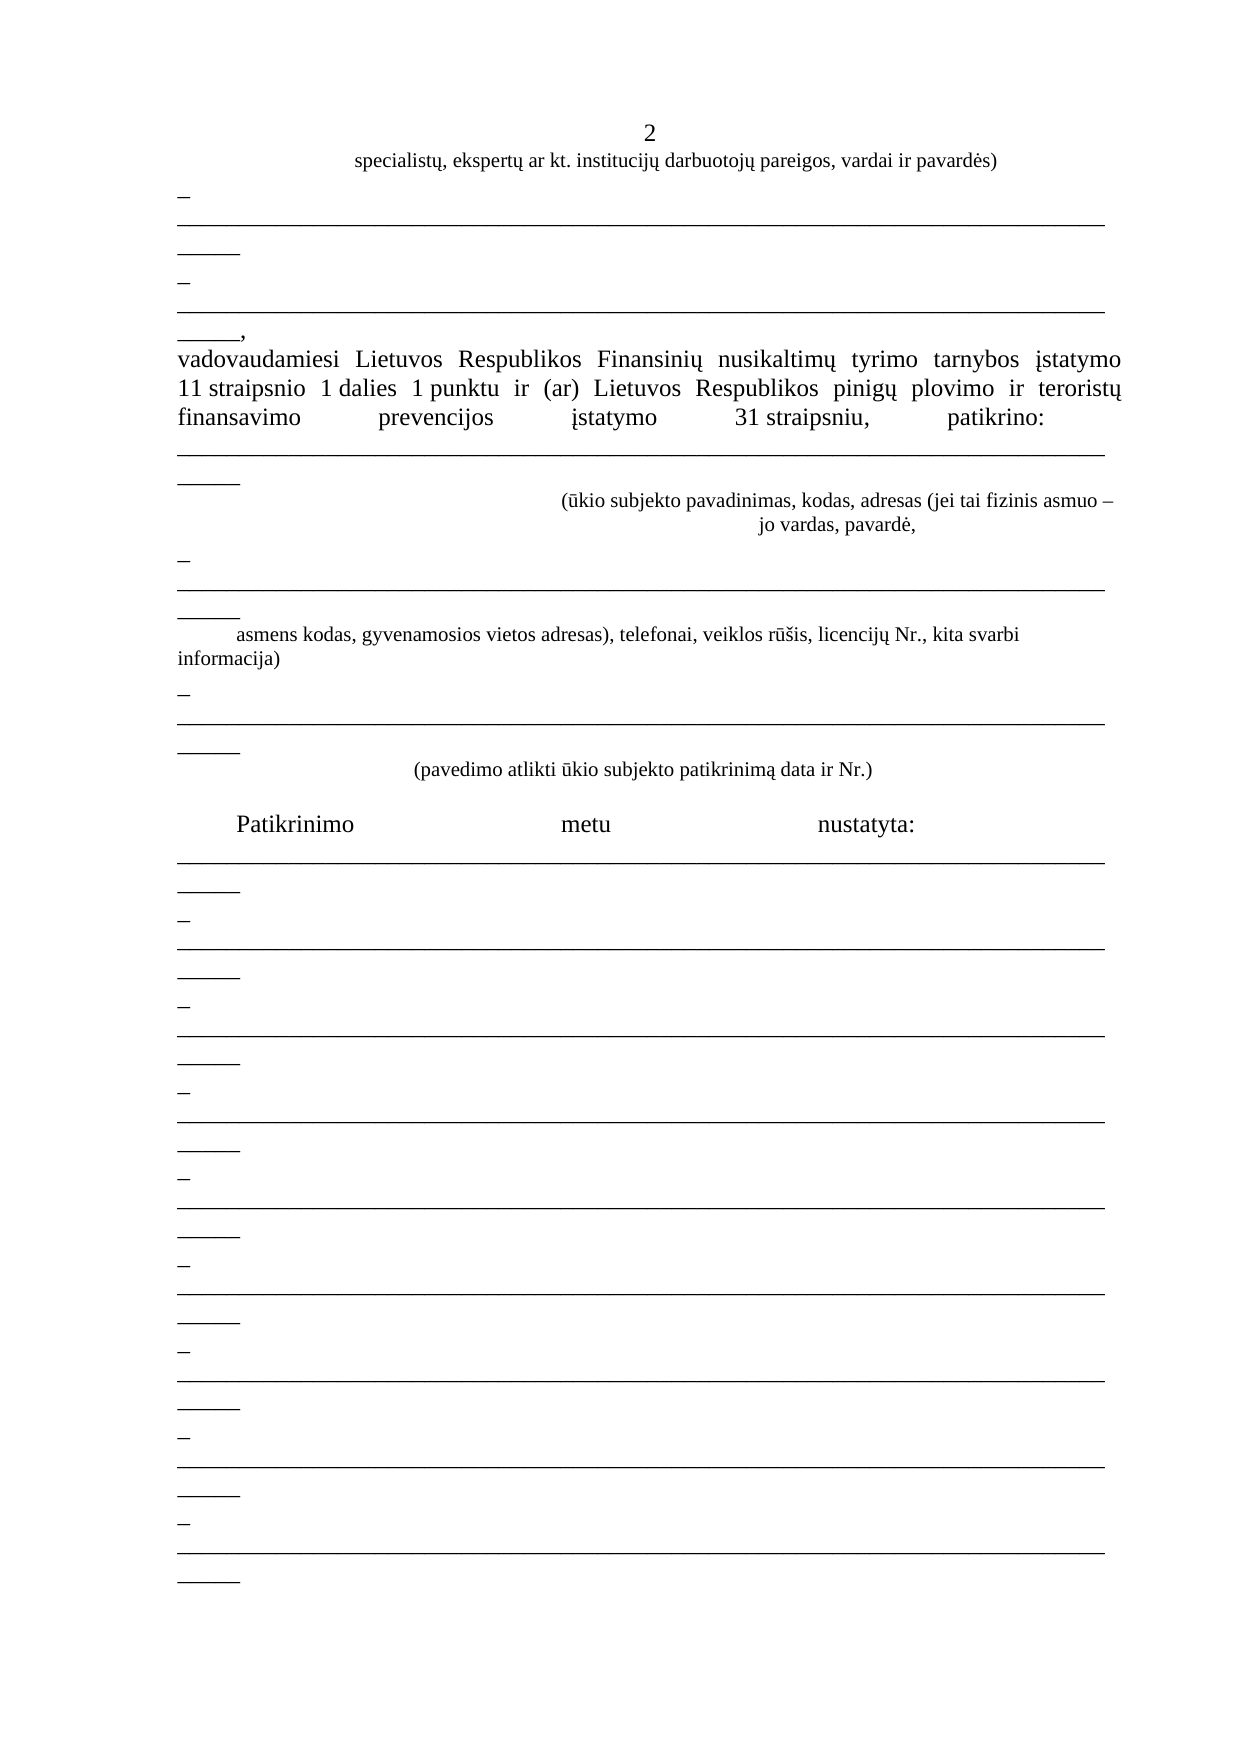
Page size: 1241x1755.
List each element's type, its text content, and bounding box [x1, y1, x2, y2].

text _ _____ [177, 1413, 1122, 1499]
text asmens kodas, gyvenamosios vietos adresas), telefonai, veiklos rūšis, licencijų Nr., kita svarbi informacija) [177, 622, 1122, 670]
text _ _____ [177, 1241, 1122, 1327]
text Patikrinimo metu nustatyta: _____ [177, 809, 1122, 896]
text _ _____ [177, 172, 1122, 258]
text _ _____ [177, 1154, 1122, 1241]
text _ _____ [177, 1068, 1122, 1154]
text _ _____ [177, 670, 1122, 757]
text _ _____ [177, 982, 1122, 1068]
text _ _____ [177, 536, 1122, 622]
text (pavedimo atlikti ūkio subjekto patikrinimą data ir Nr.) [177, 757, 1122, 781]
text _ _____, [177, 258, 1122, 344]
text _ _____ [177, 1327, 1122, 1413]
text _ _____ [177, 896, 1122, 982]
text vadovaudamiesi Lietuvos Respublikos Finansinių nusikaltimų tyrimo tarnybos įstatymo 11 straipsnio 1 dalies 1 punktu ir (ar) Lietuvos Respublikos pinigų plovimo ir teroristų finansavimo prevencijos įstatymo 31 straipsniu, patikrino: _____ [177, 344, 1122, 488]
text specialistų, ekspertų ar kt. institucijų darbuotojų pareigos, vardai ir pavardės) [177, 148, 1122, 172]
text (ūkio subjekto pavadinimas, kodas, adresas (jei tai fizinis asmuo – jo vardas, pavardė, [552, 488, 1122, 536]
text _ _____ [177, 1499, 1122, 1586]
